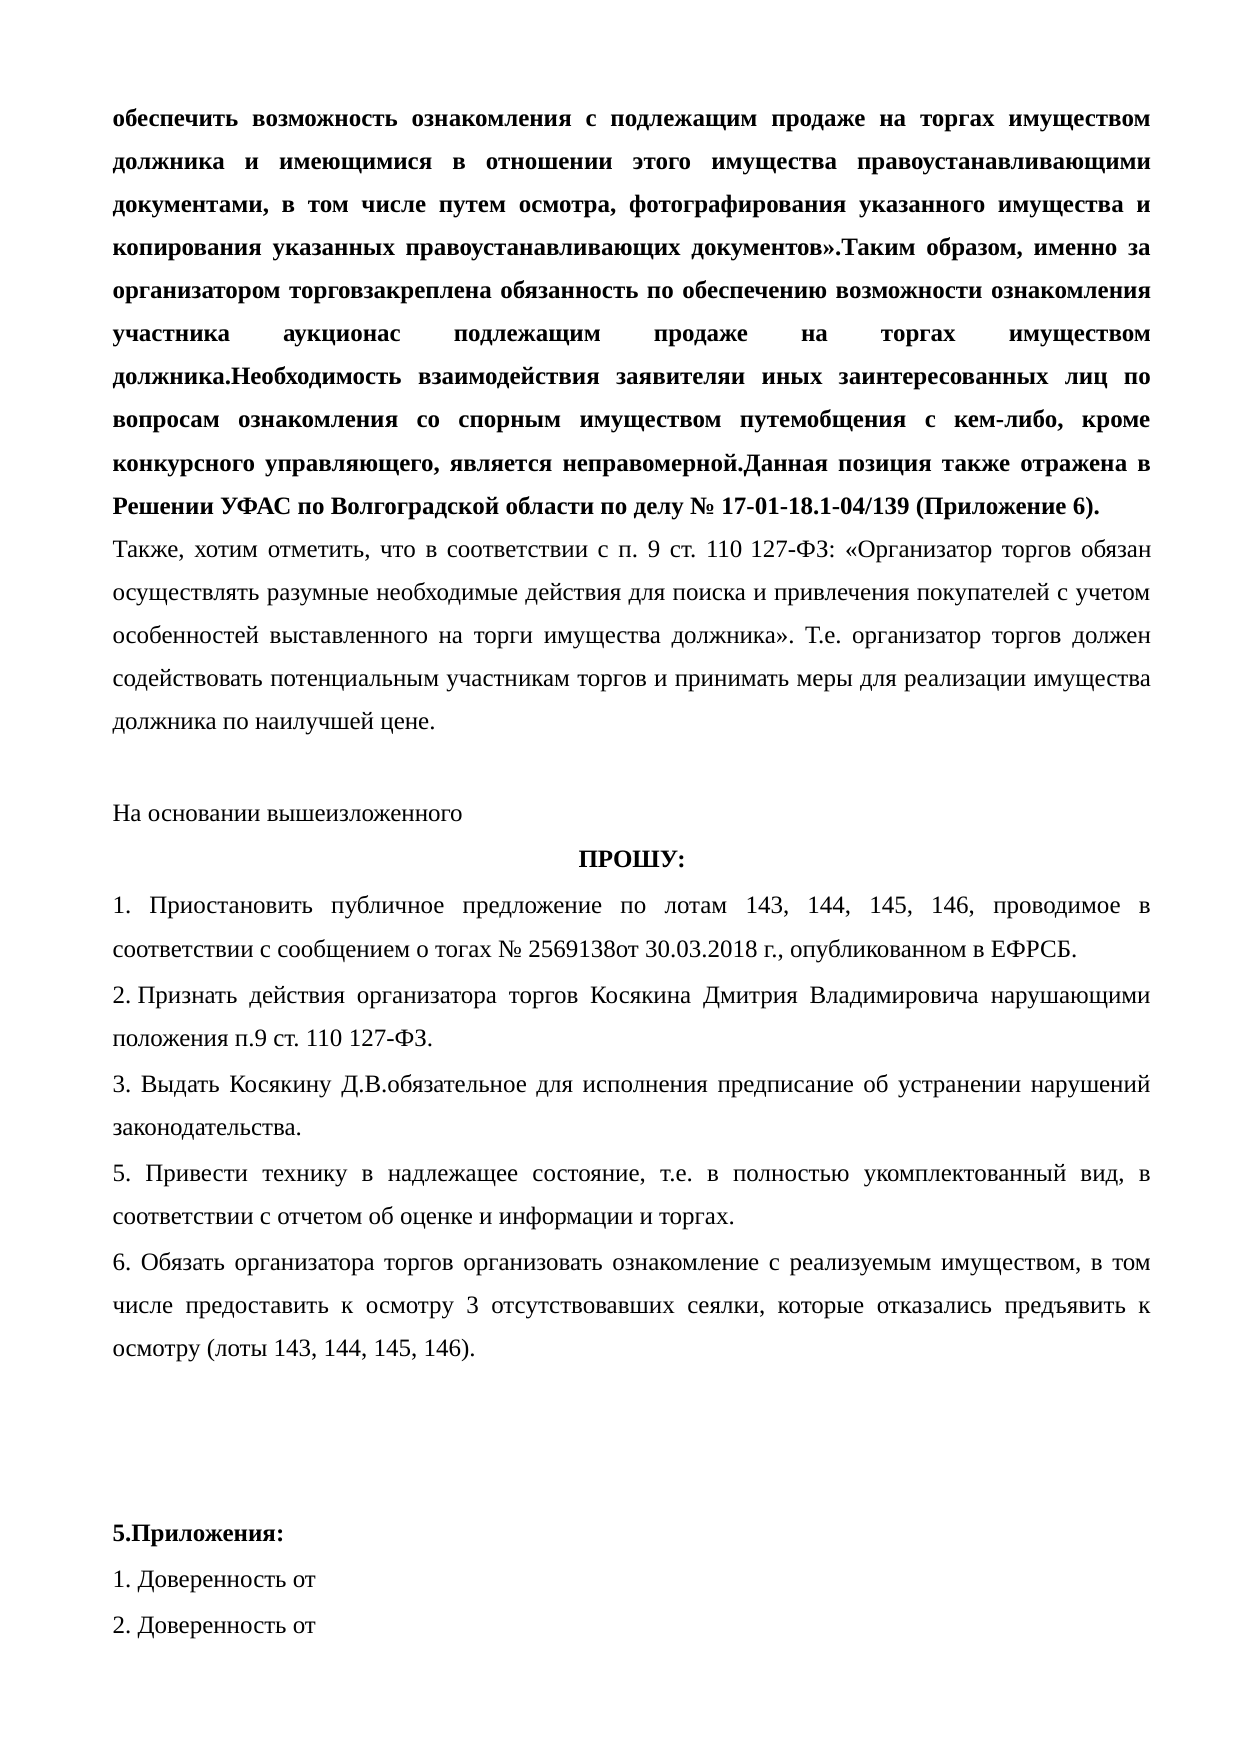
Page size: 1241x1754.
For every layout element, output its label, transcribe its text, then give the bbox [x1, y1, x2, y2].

text Также, хотим отметить, что в соответствии с п. 9 ст. 110 127-ФЗ: «Организатор торгов обязан осуществлять разумные необходимые действия для поиска и привлечения покупателей с учетом особенностей выставленного на торги имущества должника». Т.е. организатор торгов должен содействовать потенциальным участникам торгов и принимать меры для реализации имущества должника по наилучшей цене. [112, 534, 1152, 735]
text 1. Приостановить публичное предложение по лотам 143, 144, 145, 146, проводимое в соответствии с сообщением о тогах № 2569138от 30.03.2018 г., опубликованном в ЕФРСБ. [112, 891, 1152, 962]
text 3. Выдать Косякину Д.В.обязательное для исполнения предписание об устранении нарушений законодательства. [112, 1069, 1152, 1141]
text На основании вышеизложенного [112, 798, 1152, 827]
text 2. Доверенность от [112, 1610, 1152, 1638]
text 6. Обязать организатора торгов организовать ознакомление с реализуемым имуществом, в том числе предоставить к осмотру 3 отсутствовавших сеялки, которые отказались предъявить к осмотру (лоты 143, 144, 145, 146). [112, 1247, 1152, 1362]
text 5. Привести технику в надлежащее состояние, т.е. в полностью укомплектованный вид, в соответствии с отчетом об оценке и информации и торгах. [112, 1158, 1152, 1230]
text 2. Признать действия организатора торгов Косякина Дмитрия Владимировича нарушающими положения п.9 ст. 110 127-ФЗ. [112, 980, 1152, 1052]
text 5.Приложения: [112, 1518, 1152, 1546]
text ПРОШУ: [112, 844, 1152, 873]
text обеспечить возможность ознакомления с подлежащим продаже на торгах имуществом должника и имеющимися в отношении этого имущества правоустанавливающими документами, в том числе путем осмотра, фотографирования указанного имущества и копирования указанных правоустанавливающих документов».Таким образом, именно за организатором торговзакреплена обязанность по обеспечению возможности ознакомления участника аукционас подлежащим продаже на торгах имуществом должника.Необходимость взаимодействия заявителяи иных заинтересованных лиц по вопросам ознакомления со спорным имуществом путемобщения с кем-либо, кроме конкурсного управляющего, является неправомерной.Данная позиция также отражена в Решении УФАС по Волгоградской области по делу № 17-01-18.1-04/139 (Приложение 6). [112, 103, 1152, 519]
text 1. Доверенность от [112, 1564, 1152, 1592]
